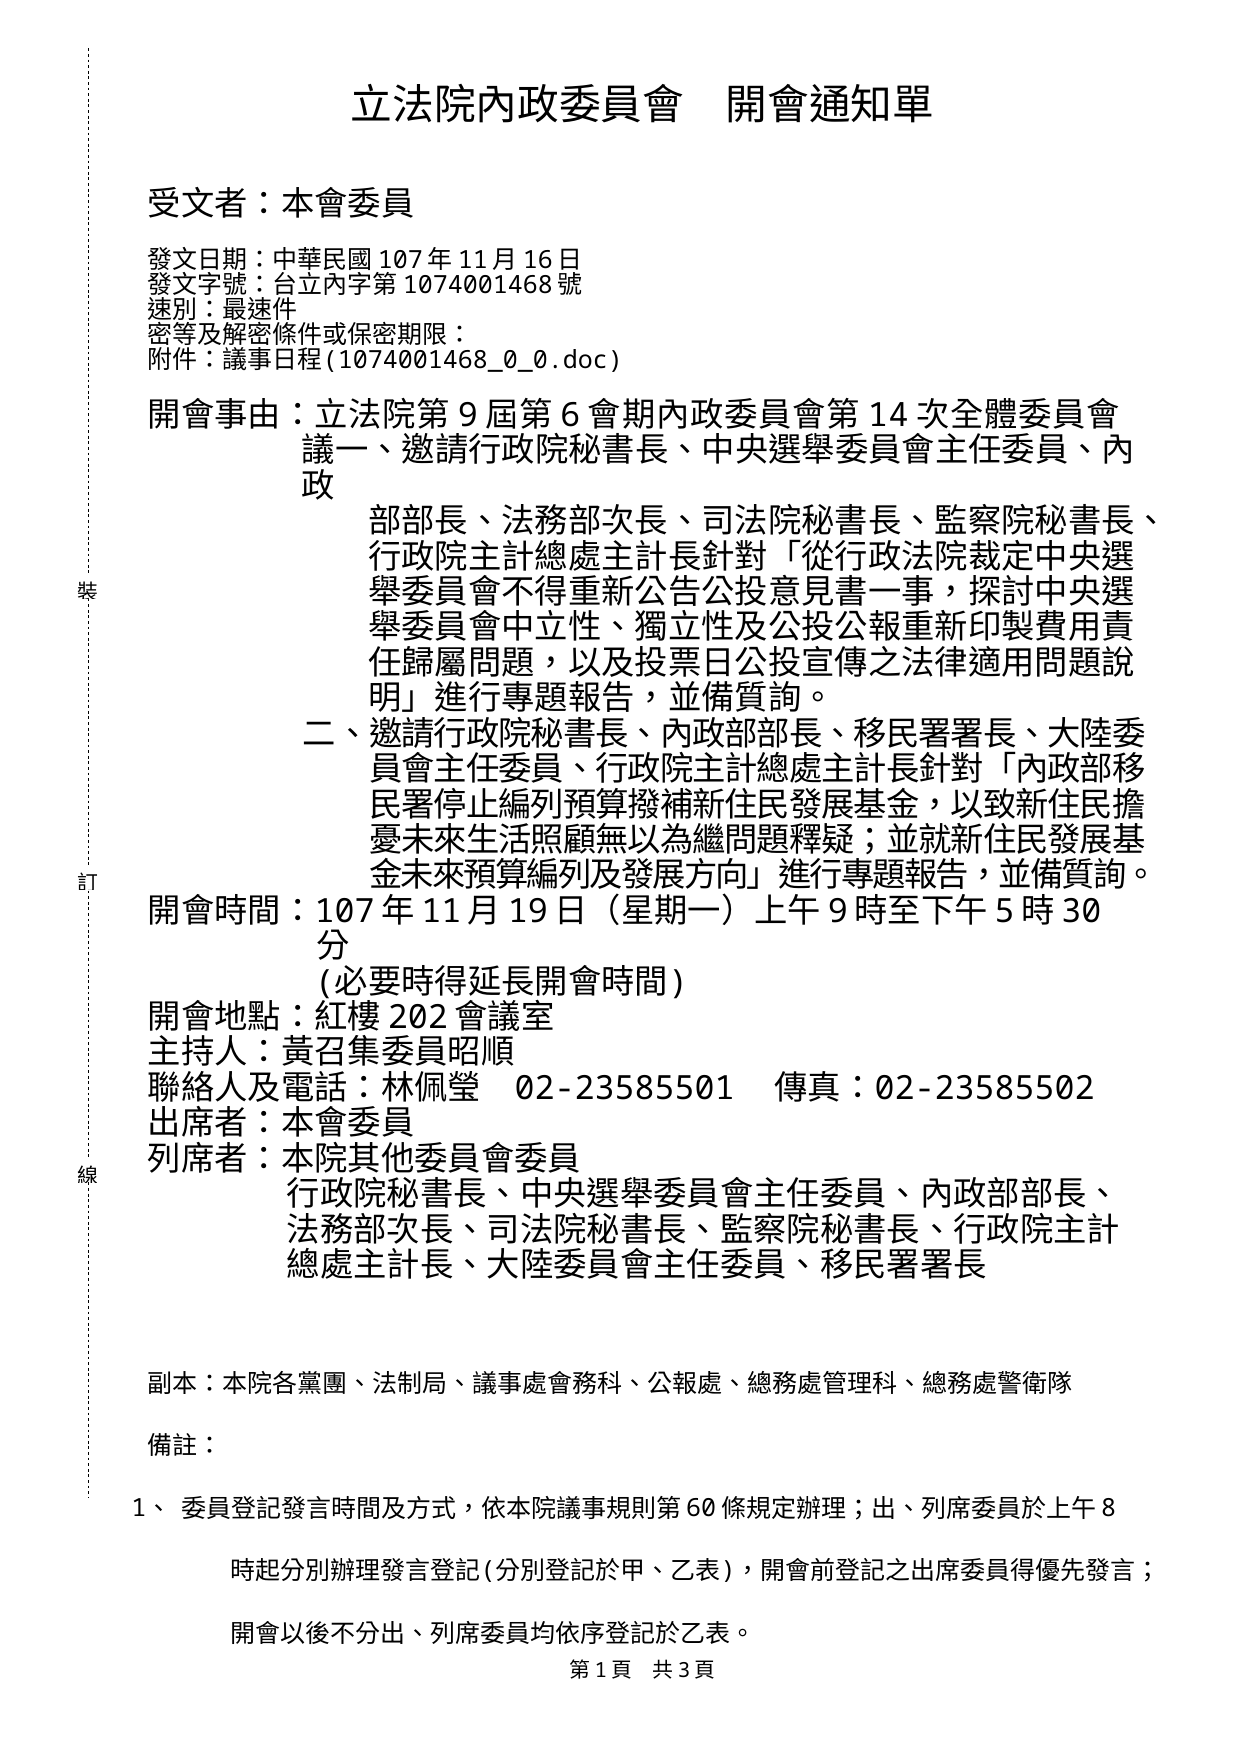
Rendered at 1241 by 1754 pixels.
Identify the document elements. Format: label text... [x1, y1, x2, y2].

text 聯絡人及電話：林佩瑩 02-23585501 傳真：02-23585502 [148, 1071, 1137, 1106]
text 附件：議事日程(1074001468_0_0.doc) [148, 348, 1137, 373]
text 主持人：黃召集委員昭順 [148, 1036, 1137, 1071]
text 開會時間：107年11月19日（星期一）上午9時至下午5時30分 [148, 894, 1137, 965]
text 開會地點：紅樓202會議室 [148, 1000, 1137, 1036]
list 委員登記發言時間及方式，依本院議事規則第60條規定辦理；出、列席委員於上午8時起分別辦理發言登記(分別登記於甲、乙表)，開會前登記之出席委員得優先發言；開會以後不分出、列席委員均依序登記於乙表。 [131, 1465, 1137, 1652]
text (必要時得延長開會時間) [314, 965, 1137, 1000]
text 發文日期：中華民國107年11月16日 [148, 248, 1137, 273]
text 員會主任委員、行政院主計總處主計長針對「內政部移 [369, 752, 1167, 788]
text 金未來預算編列及發展方向」進行專題報告，並備質詢。 [369, 858, 1167, 894]
text 受文者：本會委員 [148, 186, 1137, 223]
text 部部長、法務部次長、司法院秘書長、監察院秘書長、行政院主計總處主計長針對「從行政法院裁定中央選舉委員會不得重新公告公投意見書一事，探討中央選舉委員會中立性、獨立性及公投公報重新印製費用責任歸屬問題，以及投票日公投宣傳之法律適用問題說明」進行專題報告，並備質詢。 [368, 504, 1152, 717]
text 憂未來生活照顧無以為繼問題釋疑；並就新住民發展基 [369, 823, 1167, 858]
text 備註： [148, 1402, 1137, 1465]
text 列席者：本院其他委員會委員 行政院秘書長、中央選舉委員會主任委員、內政部部長、法務部次長、司法院秘書長、監察院秘書長、行政院主計總處主計長、大陸委員會主任委員、移民署署長 [148, 1142, 1137, 1283]
text 二、邀請行政院秘書長、內政部部長、移民署署長、大陸委 [302, 717, 1167, 752]
text 出席者：本會委員 [148, 1106, 1137, 1142]
text 速別：最速件 [148, 298, 1137, 323]
text 發文字號：台立內字第1074001468號 [148, 273, 1137, 298]
text 民署停止編列預算撥補新住民發展基金，以致新住民擔 [369, 788, 1167, 823]
text 副本：本院各黨團、法制局、議事處會務科、公報處、總務處管理科、總務處警衛隊 [148, 1340, 1137, 1402]
text 密等及解密條件或保密期限： [148, 323, 1166, 348]
text 開會事由：立法院第9屆第6會期內政委員會第14次全體委員會議一、邀請行政院秘書長、中央選舉委員會主任委員、內政 [148, 398, 1137, 504]
title 立法院內政委員會 開會通知單 [148, 90, 1137, 165]
